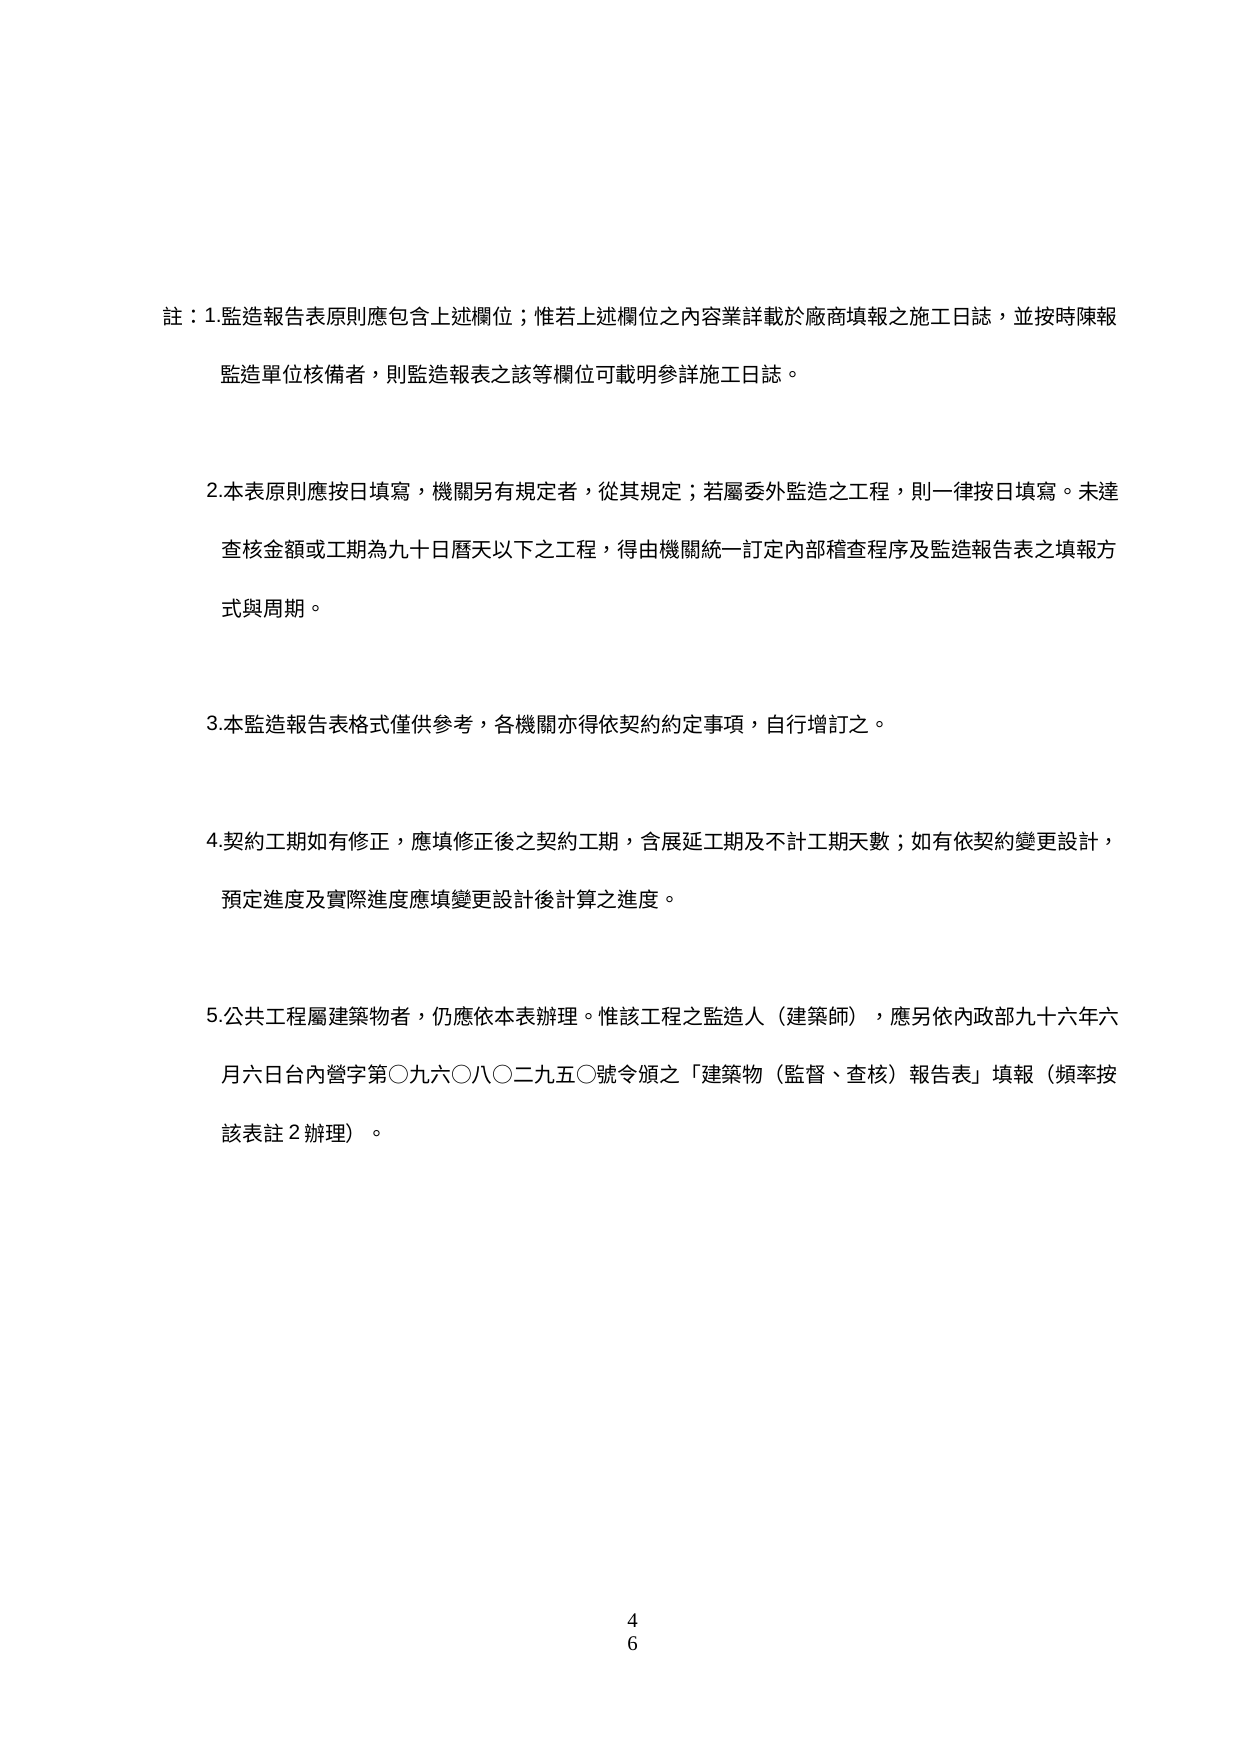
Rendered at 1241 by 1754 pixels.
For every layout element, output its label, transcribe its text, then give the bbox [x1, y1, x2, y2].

text 4.契約工期如有修正，應填修正後之契約工期，含展延工期及不計工期天數；如有依契約變更設計，預定進度及實際進度應填變更設計後計算之進度。 [206, 801, 1122, 917]
text 5.公共工程屬建築物者，仍應依本表辦理。惟該工程之監造人（建築師），應另依內政部九十六年六月六日台內營字第○九六○八○二九五○號令頒之「建築物（監督、查核）報告表」填報（頻率按該表註2辦理）。 [206, 976, 1122, 1151]
text 註：1.監造報告表原則應包含上述欄位；惟若上述欄位之內容業詳載於廠商填報之施工日誌，並按時陳報監造單位核備者，則監造報表之該等欄位可載明參詳施工日誌。 [162, 276, 1122, 392]
text 3.本監造報告表格式僅供參考，各機關亦得依契約約定事項，自行增訂之。 [206, 684, 1122, 742]
text 2.本表原則應按日填寫，機關另有規定者，從其規定；若屬委外監造之工程，則一律按日填寫。未達查核金額或工期為九十日曆天以下之工程，得由機關統一訂定內部稽查程序及監造報告表之填報方式與周期。 [206, 451, 1122, 626]
